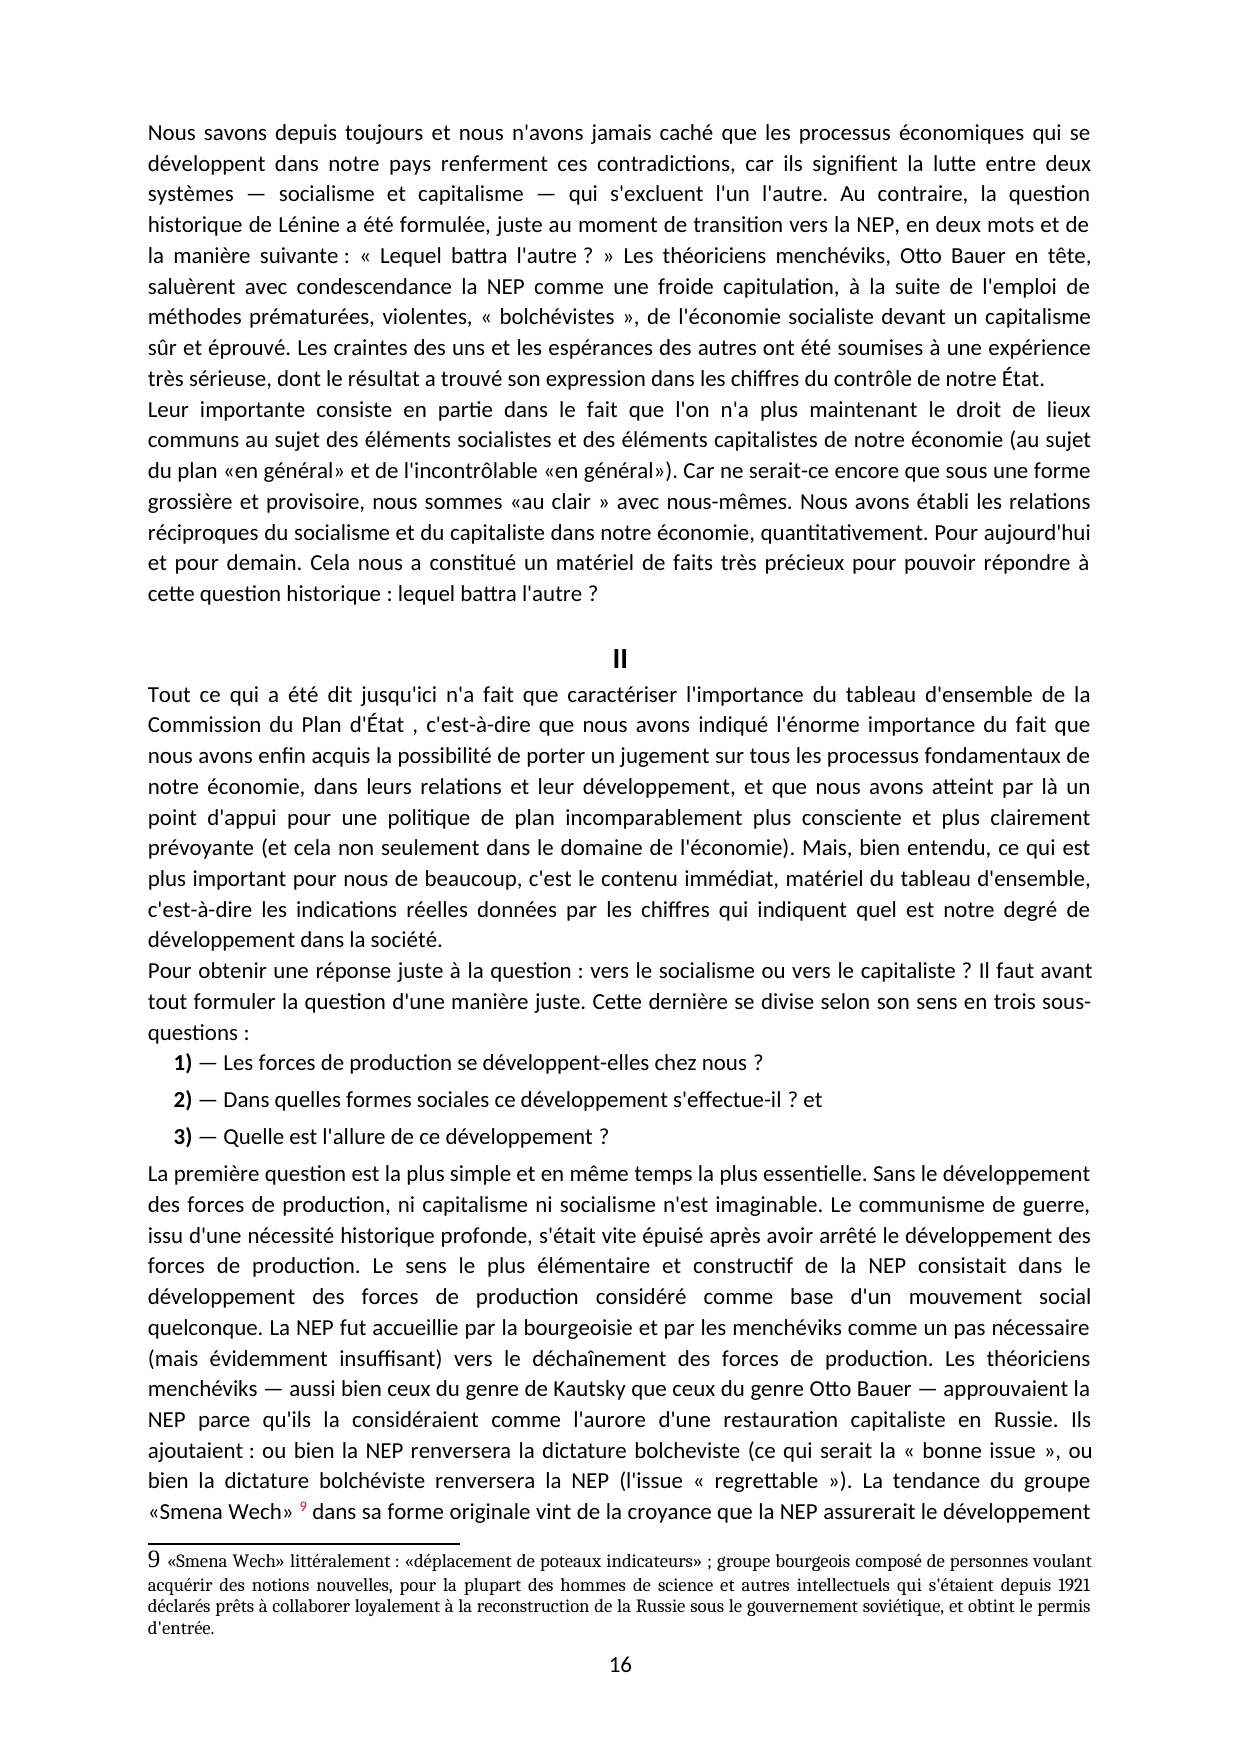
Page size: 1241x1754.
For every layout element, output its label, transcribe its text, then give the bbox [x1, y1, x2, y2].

text Leur importante consiste en partie dans le fait que l'on n'a plus maintenant le droit de lieux communs au sujet des éléments socialistes et des éléments capitalistes de notre économie (au sujet du plan «en général» et de l'incontrôlable «en général»). Car ne serait-ce encore que sous une forme grossière et provisoire, nous sommes «au clair » avec nous-mêmes. Nous avons établi les relations réciproques du socialisme et du capitaliste dans notre économie, quantitativement. Pour aujourd'hui et pour demain. Cela nous a constitué un matériel de faits très précieux pour pouvoir répondre à cette question historique : lequel battra l'autre ? [148, 395, 1092, 607]
text Tout ce qui a été dit jusqu'ici n'a fait que caractériser l'importance du tableau d'ensemble de la Commission du Plan d'État , c'est-à-dire que nous avons indiqué l'énorme importance du fait que nous avons enfin acquis la possibilité de porter un jugement sur tous les processus fondamentaux de notre économie, dans leurs relations et leur développement, et que nous avons atteint par là un point d'appui pour une politique de plan incomparablement plus consciente et plus clairement prévoyante (et cela non seulement dans le domaine de l'économie). Mais, bien entendu, ce qui est plus important pour nous de beaucoup, c'est le contenu immédiat, matériel du tableau d'ensemble, c'est-à-dire les indications réelles données par les chiffres qui indiquent quel est notre degré de développement dans la société. [148, 680, 1092, 953]
text La première question est la plus simple et en même temps la plus essentielle. Sans le développement des forces de production, ni capitalisme ni socialisme n'est imaginable. Le communisme de guerre, issu d'une nécessité historique profonde, s'était vite épuisé après avoir arrêté le développement des forces de production. Le sens le plus élémentaire et constructif de la NEP consistait dans le développement des forces de production considéré comme base d'un mouvement social quelconque. La NEP fut accueillie par la bourgeoisie et par les menchéviks comme un pas nécessaire (mais évidemment insuffisant) vers le déchaînement des forces de production. Les théoriciens menchéviks — aussi bien ceux du genre de Kautsky que ceux du genre Otto Bauer — approuvaient la NEP parce qu'ils la considéraient comme l'aurore d'une restauration capitaliste en Russie. Ils ajoutaient : ou bien la NEP renversera la dictature bolcheviste (ce qui serait la « bonne issue », ou bien la dictature bolchéviste renversera la NEP (l'issue « regrettable »). La tendance du groupe «Smena Wech» dans sa forme originale vint de la croyance que la NEP assurerait le développement [148, 1159, 1092, 1525]
text Nous savons depuis toujours et nous n'avons jamais caché que les processus économiques qui se développent dans notre pays renferment ces contradictions, car ils signifient la lutte entre deux systèmes — socialisme et capitalisme — qui s'excluent l'un l'autre. Au contraire, la question historique de Lénine a été formulée, juste au moment de transition vers la NEP, en deux mots et de la manière suivante : « Lequel battra l'autre ? » Les théoriciens menchéviks, Otto Bauer en tête, saluèrent avec condescendance la NEP comme une froide capitulation, à la suite de l'emploi de méthodes prématurées, violentes, « bolchévistes », de l'économie socialiste devant un capitalisme sûr et éprouvé. Les craintes des uns et les espérances des autres ont été soumises à une expérience très sérieuse, dont le résultat a trouvé son expression dans les chiffres du contrôle de notre État. [148, 118, 1092, 392]
text 2) — Dans quelles formes sociales ce développement s'effectue-il ? et [148, 1085, 1092, 1113]
text II [148, 641, 1092, 676]
text «Smena Wech» littéralement : «déplacement de poteaux indicateurs» ; groupe bourgeois composé de personnes voulant acquérir des notions nouvelles, pour la plupart des hommes de science et autres intellectuels qui s'étaient depuis 1921 déclarés prêts à collaborer loyalement à la reconstruction de la Russie sous le gouvernement soviétique, et obtint le permis d'entrée. [148, 1544, 1092, 1639]
text 3) — Quelle est l'allure de ce développement ? [148, 1122, 1092, 1150]
text Pour obtenir une réponse juste à la question : vers le socialisme ou vers le capitaliste ? Il faut avant tout formuler la question d'une manière juste. Cette dernière se divise selon son sens en trois sous-questions : 1) — Les forces de production se développent-elles chez nous ? [148, 956, 1092, 1076]
